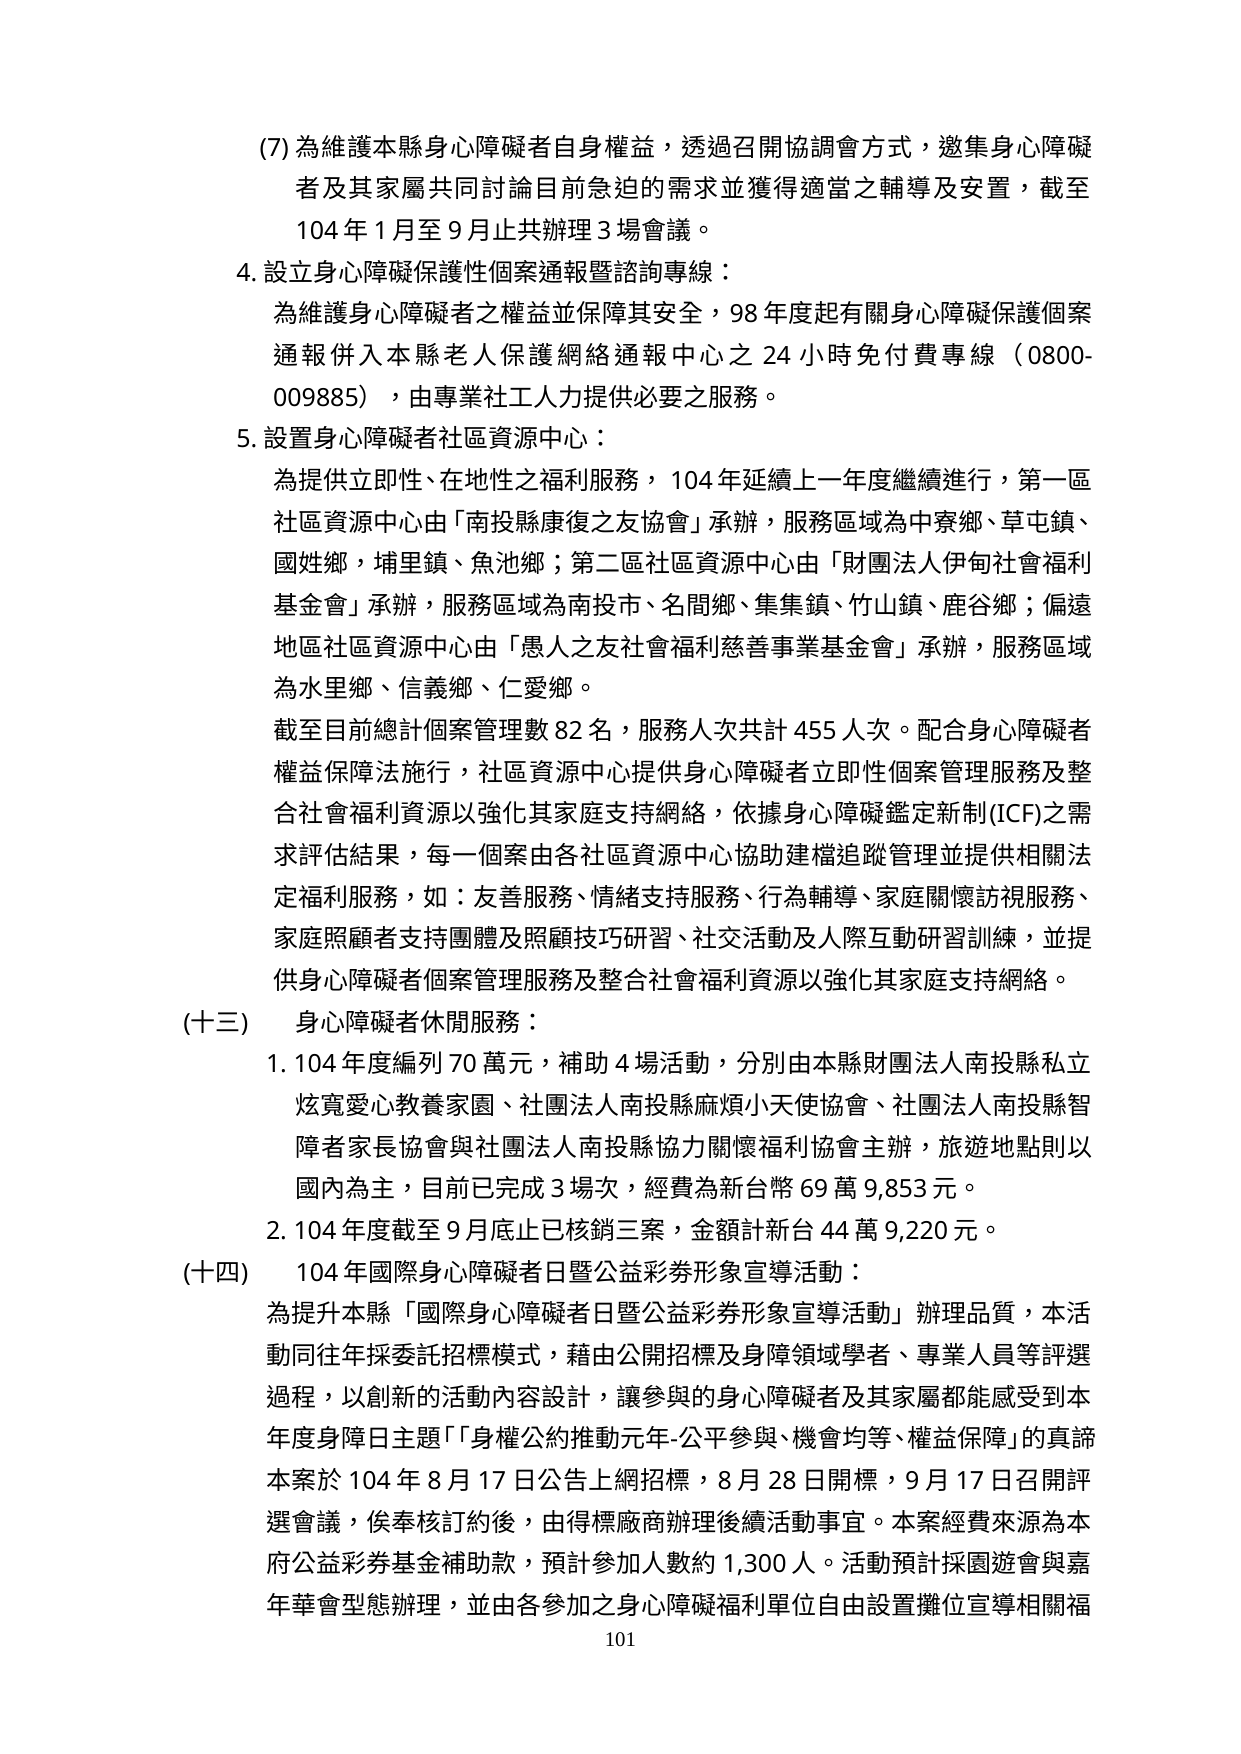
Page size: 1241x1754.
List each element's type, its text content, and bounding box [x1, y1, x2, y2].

list 為維護本縣身心障礙者自身權益，透過召開協調會方式，邀集身心障礙者及其家屬共同討論目前急迫的需求並獲得適當之輔導及安置，截至104年1月至9月止共辦理3場會議。 [259, 123, 1092, 248]
text 本案於104年8月17日公告上網招標，8月28日開標，9月17日召開評選會議，俟奉核訂約後，由得標廠商辦理後續活動事宜。本案經費來源為本府公益彩券基金補助款，預計參加人數約1,300人。活動預計採園遊會與嘉年華會型態辦理，並由各參加之身心障礙福利單位自由設置攤位宣導相關福 [266, 1456, 1092, 1623]
text 為維護身心障礙者之權益並保障其安全，98年度起有關身心障礙保護個案通報併入本縣老人保護網絡通報中心之24小時免付費專線（0800-009885），由專業社工人力提供必要之服務。 [273, 289, 1092, 414]
list 104年度截至9月底止已核銷三案，金額計新台44萬9,220元。 [266, 1206, 1092, 1248]
list 設置身心障礙者社區資源中心： [236, 414, 1092, 456]
list 104年國際身心障礙者日暨公益彩劵形象宣導活動： [183, 1248, 1092, 1289]
list 身心障礙者休閒服務： [183, 998, 1092, 1039]
text 截至目前總計個案管理數82名，服務人次共計455人次。配合身心障礙者權益保障法施行，社區資源中心提供身心障礙者立即性個案管理服務及整合社會福利資源以強化其家庭支持網絡，依據身心障礙鑑定新制(ICF)之需求評估結果，每一個案由各社區資源中心協助建檔追蹤管理並提供相關法定福利服務，如：友善服務、情緒支持服務、行為輔導、家庭關懷訪視服務、家庭照顧者支持團體及照顧技巧研習、社交活動及人際互動研習訓練，並提供身心障礙者個案管理服務及整合社會福利資源以強化其家庭支持網絡。 [273, 706, 1092, 998]
list 設立身心障礙保護性個案通報暨諮詢專線： [236, 248, 1092, 289]
text 為提升本縣「國際身心障礙者日暨公益彩券形象宣導活動」辦理品質，本活動同往年採委託招標模式，藉由公開招標及身障領域學者、專業人員等評選過程，以創新的活動內容設計，讓參與的身心障礙者及其家屬都能感受到本年度身障日主題「「身權公約推動元年-公平參與、機會均等、權益保障」的真諦。 [266, 1289, 1092, 1456]
list 104年度編列70萬元，補助4場活動，分別由本縣財團法人南投縣私立炫寬愛心教養家園、社團法人南投縣麻煩小天使協會、社團法人南投縣智障者家長協會與社團法人南投縣協力關懷福利協會主辦，旅遊地點則以國內為主，目前已完成3場次，經費為新台幣69萬9,853元。 [266, 1039, 1092, 1206]
text 為提供立即性、在地性之福利服務， 104年延續上一年度繼續進行，第一區社區資源中心由「南投縣康復之友協會」承辦，服務區域為中寮鄉、草屯鎮、國姓鄉，埔里鎮、魚池鄉；第二區社區資源中心由「財團法人伊甸社會福利基金會」承辦，服務區域為南投市、名間鄉、集集鎮、竹山鎮、鹿谷鄉；偏遠地區社區資源中心由「愚人之友社會福利慈善事業基金會」承辦，服務區域為水里鄉、信義鄉、仁愛鄉。 [273, 456, 1092, 706]
